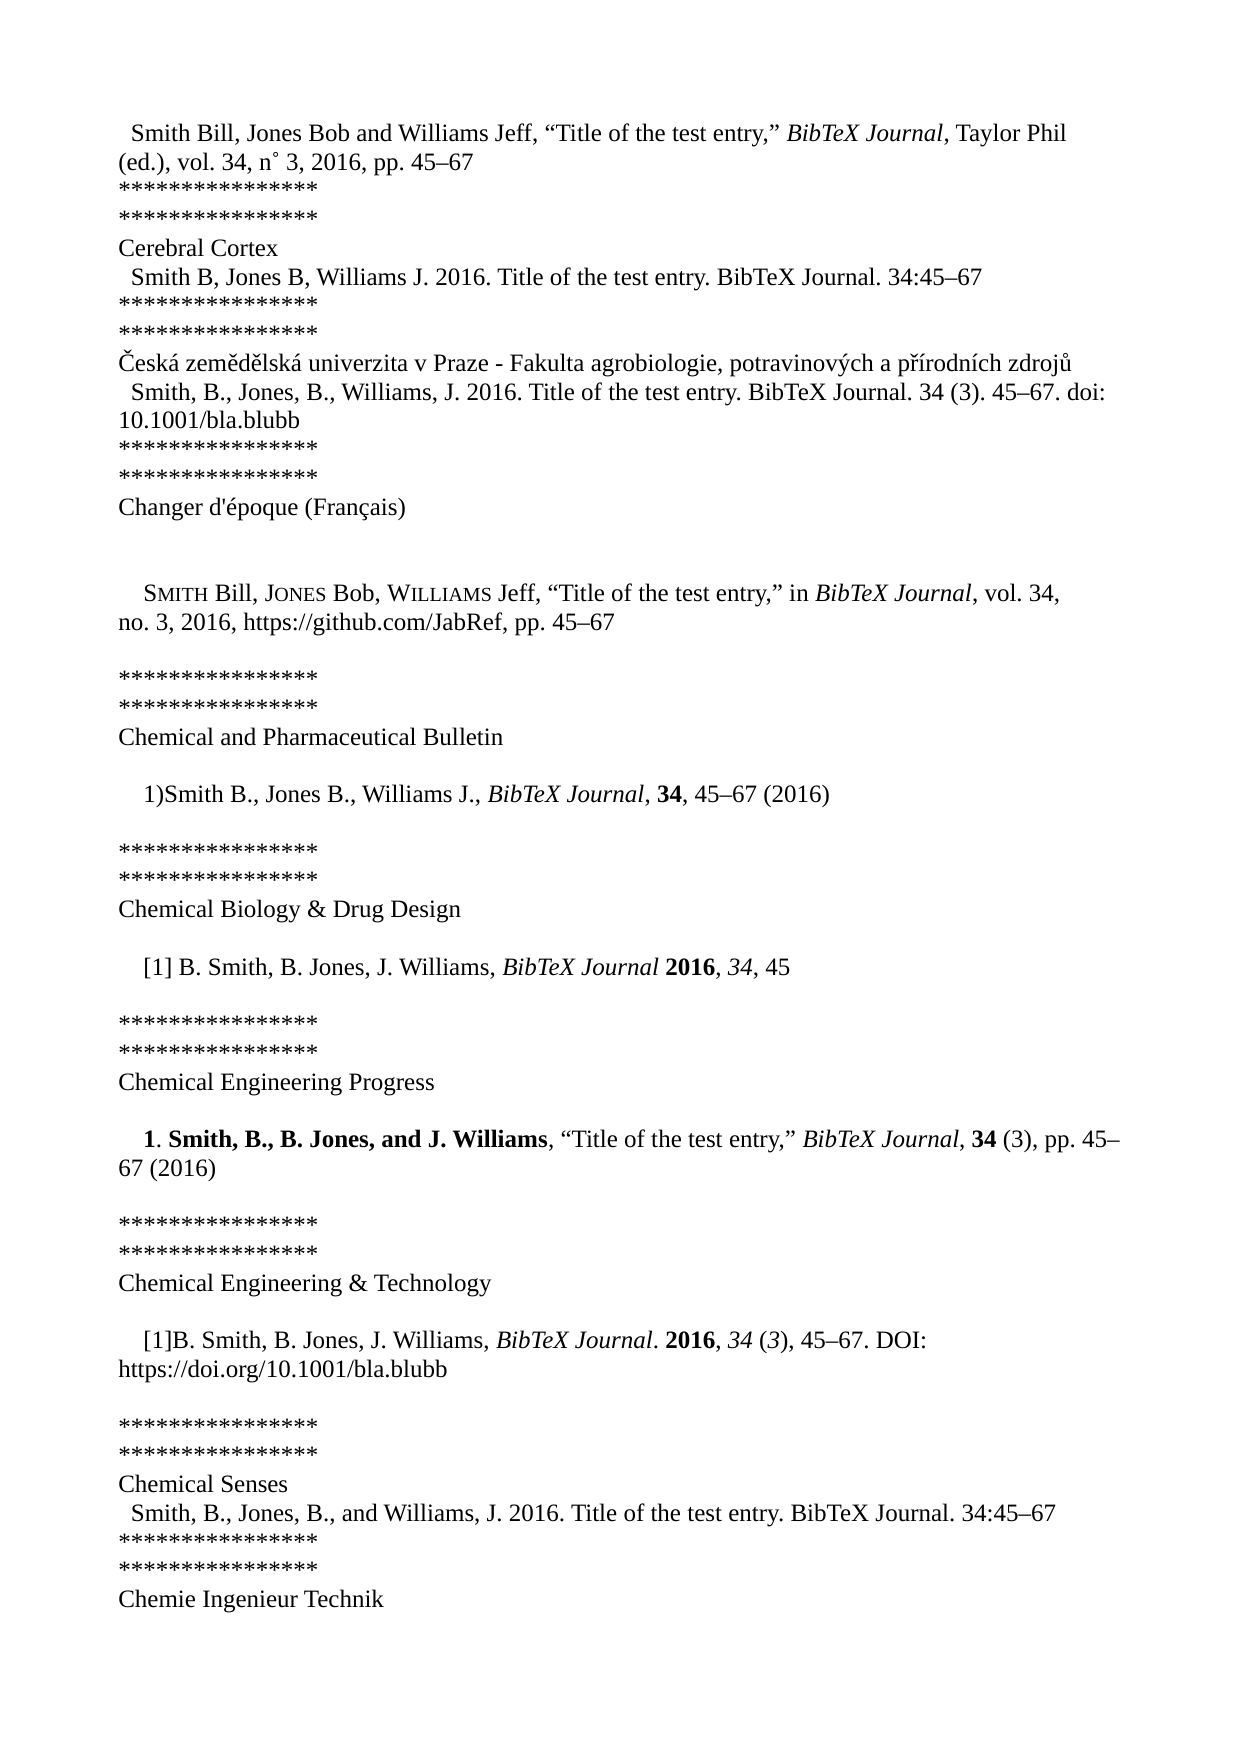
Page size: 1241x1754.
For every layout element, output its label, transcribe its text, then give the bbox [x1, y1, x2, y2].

text **************** **************** Chemical Biology & Drug Design [1] B. Smith, B. Jones, J. Williams, BibTeX Journal 2016, 34, 45 [118, 808, 1122, 981]
text **************** **************** Chemical Engineering Progress 1. Smith, B., B. Jones, and J. Williams, “Title of the test entry,” BibTeX Journal, 34 (3), pp. 45–67 (2016) [118, 981, 1122, 1182]
text **************** **************** Changer d'époque (Français) Smith Bill, Jones Bob, Williams Jeff, “Title of the test entry,” in BibTeX Journal, vol. 34, no. 3, 2016, https://github.com/JabRef, pp. 45–67 [118, 434, 1122, 664]
text **************** **************** Cerebral Cortex Smith B, Jones B, Williams J. 2016. Title of the test entry. BibTeX Journal. 34:45–67 [118, 176, 1122, 291]
text **************** **************** Česká zemědělská univerzita v Praze - Fakulta agrobiologie, potravinových a přírodních zdrojů Smith, B., Jones, B., Williams, J. 2016. Title of the test entry. BibTeX Journal. 34 (3). 45–67. doi: 10.1001/bla.blubb [118, 291, 1122, 434]
text Smith Bill, Jones Bob and Williams Jeff, “Title of the test entry,” BibTeX Journal, Taylor Phil (ed.), vol. 34, n˚ 3, 2016, pp. 45–67 [118, 118, 1122, 176]
text **************** **************** Chemical Senses Smith, B., Jones, B., and Williams, J. 2016. Title of the test entry. BibTeX Journal. 34:45–67 [118, 1383, 1122, 1527]
text **************** **************** Chemie Ingenieur Technik [118, 1527, 1122, 1613]
text **************** **************** Chemical and Pharmaceutical Bulletin 1)Smith B., Jones B., Williams J., BibTeX Journal, 34, 45–67 (2016) [118, 664, 1122, 808]
text **************** **************** Chemical Engineering & Technology [1]B. Smith, B. Jones, J. Williams, BibTeX Journal. 2016, 34 (3), 45–67. DOI: https://doi.org/10.1001/bla.blubb [118, 1182, 1122, 1383]
